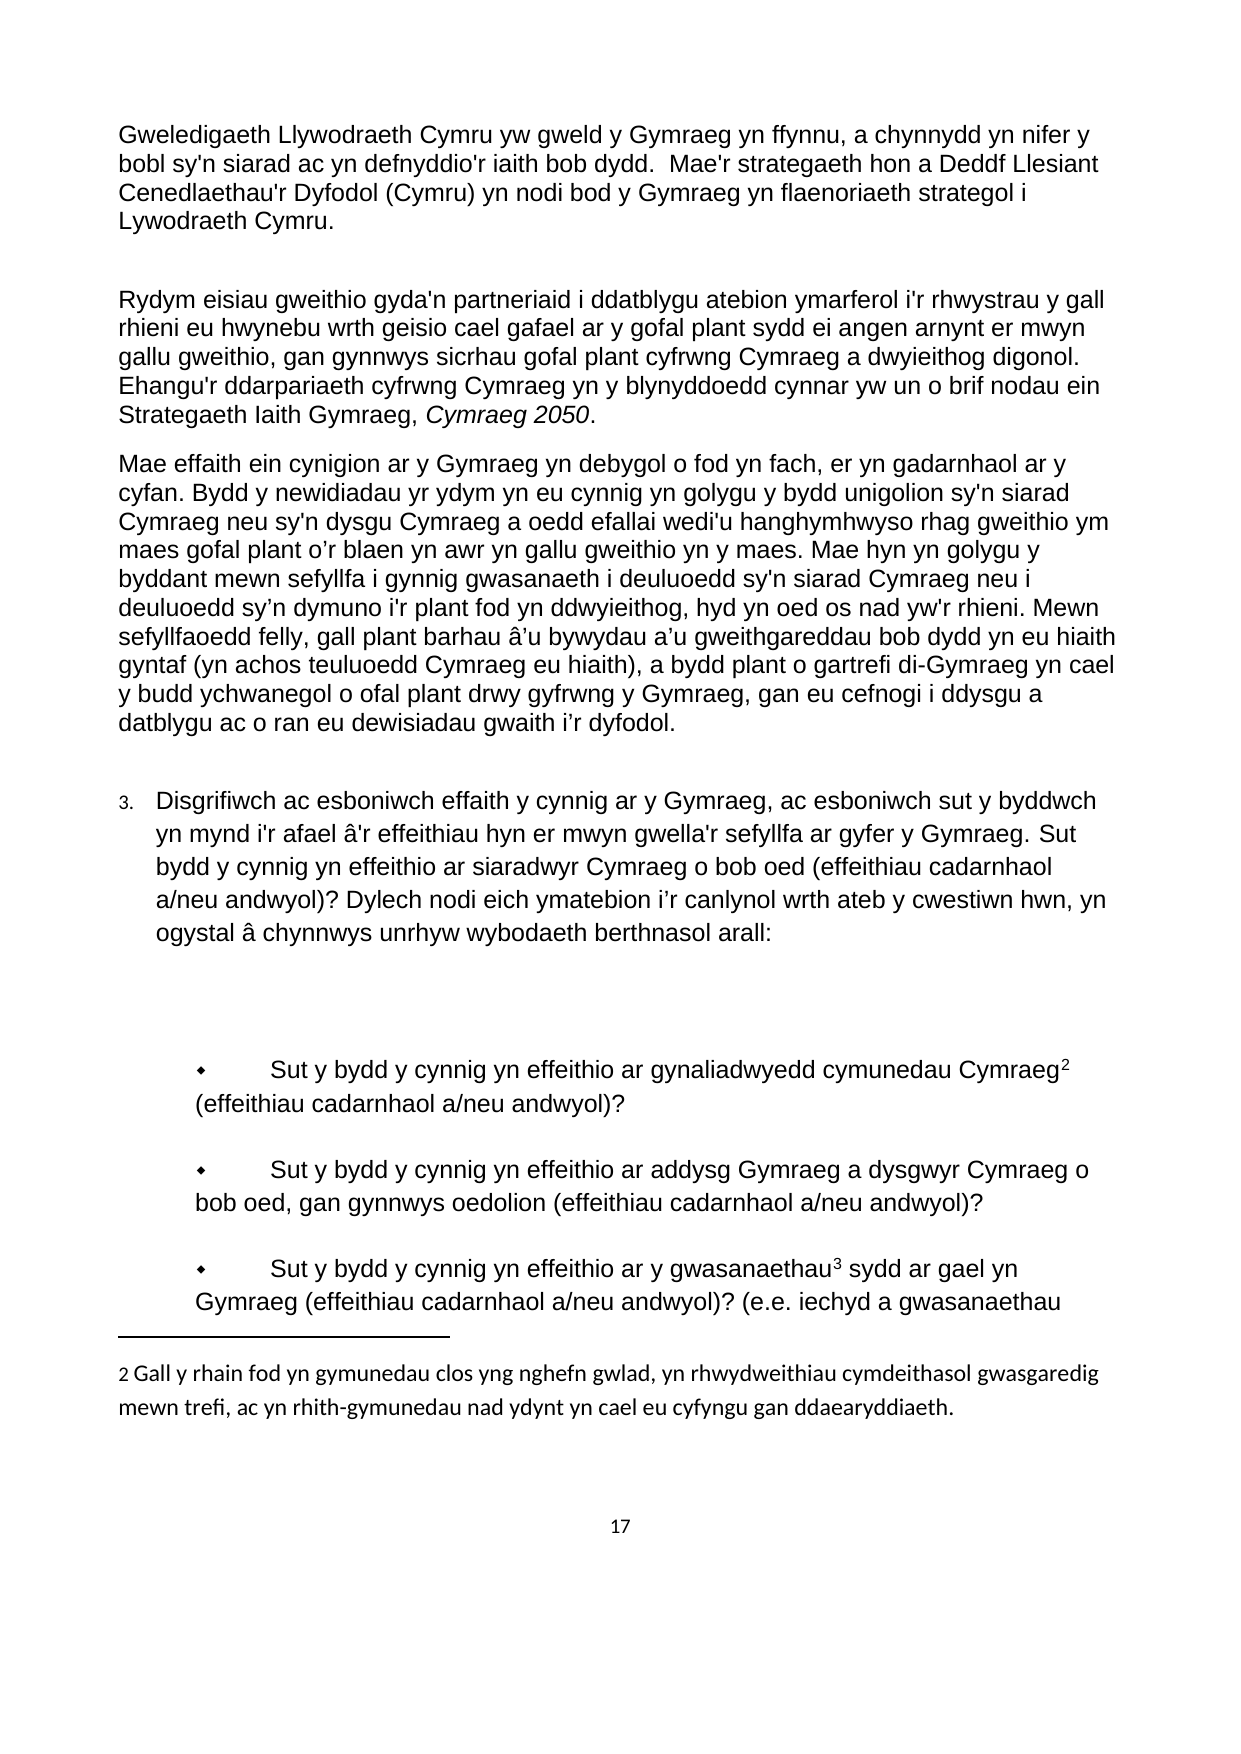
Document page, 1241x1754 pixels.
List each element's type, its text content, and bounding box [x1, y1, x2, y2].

text Mae effaith ein cynigion ar y Gymraeg yn debygol o fod yn fach, er yn gadarnhaol ar y cyfan. Bydd y newidiadau yr ydym yn eu cynnig yn golygu y bydd unigolion sy'n siarad Cymraeg neu sy'n dysgu Cymraeg a oedd efallai wedi'u hanghymhwyso rhag gweithio ym maes gofal plant o’r blaen yn awr yn gallu gweithio yn y maes. Mae hyn yn golygu y byddant mewn sefyllfa i gynnig gwasanaeth i deuluoedd sy'n siarad Cymraeg neu i deuluoedd sy’n dymuno i'r plant fod yn ddwyieithog, hyd yn oed os nad yw'r rhieni. Mewn sefyllfaoedd felly, gall plant barhau â’u bywydau a’u gweithgareddau bob dydd yn eu hiaith gyntaf (yn achos teuluoedd Cymraeg eu hiaith), a bydd plant o gartrefi di-Gymraeg yn cael y budd ychwanegol o ofal plant drwy gyfrwng y Gymraeg, gan eu cefnogi i ddysgu a datblygu ac o ran eu dewisiadau gwaith i’r dyfodol. [118, 449, 1122, 737]
text Rydym eisiau gweithio gyda'n partneriaid i ddatblygu atebion ymarferol i'r rhwystrau y gall rhieni eu hwynebu wrth geisio cael gafael ar y gofal plant sydd ei angen arnynt er mwyn gallu gweithio, gan gynnwys sicrhau gofal plant cyfrwng Cymraeg a dwyieithog digonol. Ehangu'r ddarpariaeth cyfrwng Cymraeg yn y blynyddoedd cynnar yw un o brif nodau ein Strategaeth Iaith Gymraeg, Cymraeg 2050. [118, 284, 1122, 428]
list Sut y bydd y cynnig yn effeithio ar y gwasanaethau sydd ar gael yn Gymraeg (effeithiau cadarnhaol a/neu andwyol)? (e.e. iechyd a gwasanaethau cymdeithasol, trafnidiaeth, tai, digidol, ieuenctid, seilwaith, amgylchedd, llywodraeth leol ac ati) [195, 1254, 1122, 1316]
list Sut y bydd y cynnig yn effeithio ar addysg Gymraeg a dysgwyr Cymraeg o bob oed, gan gynnwys oedolion (effeithiau cadarnhaol a/neu andwyol)? [195, 1155, 1122, 1217]
list Disgrifiwch ac esboniwch effaith y cynnig ar y Gymraeg, ac esboniwch sut y byddwch yn mynd i'r afael â'r effeithiau hyn er mwyn gwella'r sefyllfa ar gyfer y Gymraeg. Sut bydd y cynnig yn effeithio ar siaradwyr Cymraeg o bob oed (effeithiau cadarnhaol a/neu andwyol)? Dylech nodi eich ymatebion i’r canlynol wrth ateb y cwestiwn hwn, yn ogystal â chynnwys unrhyw wybodaeth berthnasol arall: [118, 786, 1122, 947]
list Sut y bydd y cynnig yn effeithio ar gynaliadwyedd cymunedau Cymraeg (effeithiau cadarnhaol a/neu andwyol)? [195, 1056, 1122, 1117]
list Gall y rhain fod yn gymunedau clos yng nghefn gwlad, yn rhwydweithiau cymdeithasol gwasgaredig mewn trefi, ac yn rhith-gymunedau nad ydynt yn cael eu cyfyngu gan ddaearyddiaeth. [118, 1358, 1122, 1421]
text Gweledigaeth Llywodraeth Cymru yw gweld y Gymraeg yn ffynnu, a chynnydd yn nifer y bobl sy'n siarad ac yn defnyddio'r iaith bob dydd. Mae'r strategaeth hon a Deddf Llesiant Cenedlaethau'r Dyfodol (Cymru) yn nodi bod y Gymraeg yn flaenoriaeth strategol i Lywodraeth Cymru. [118, 120, 1122, 235]
